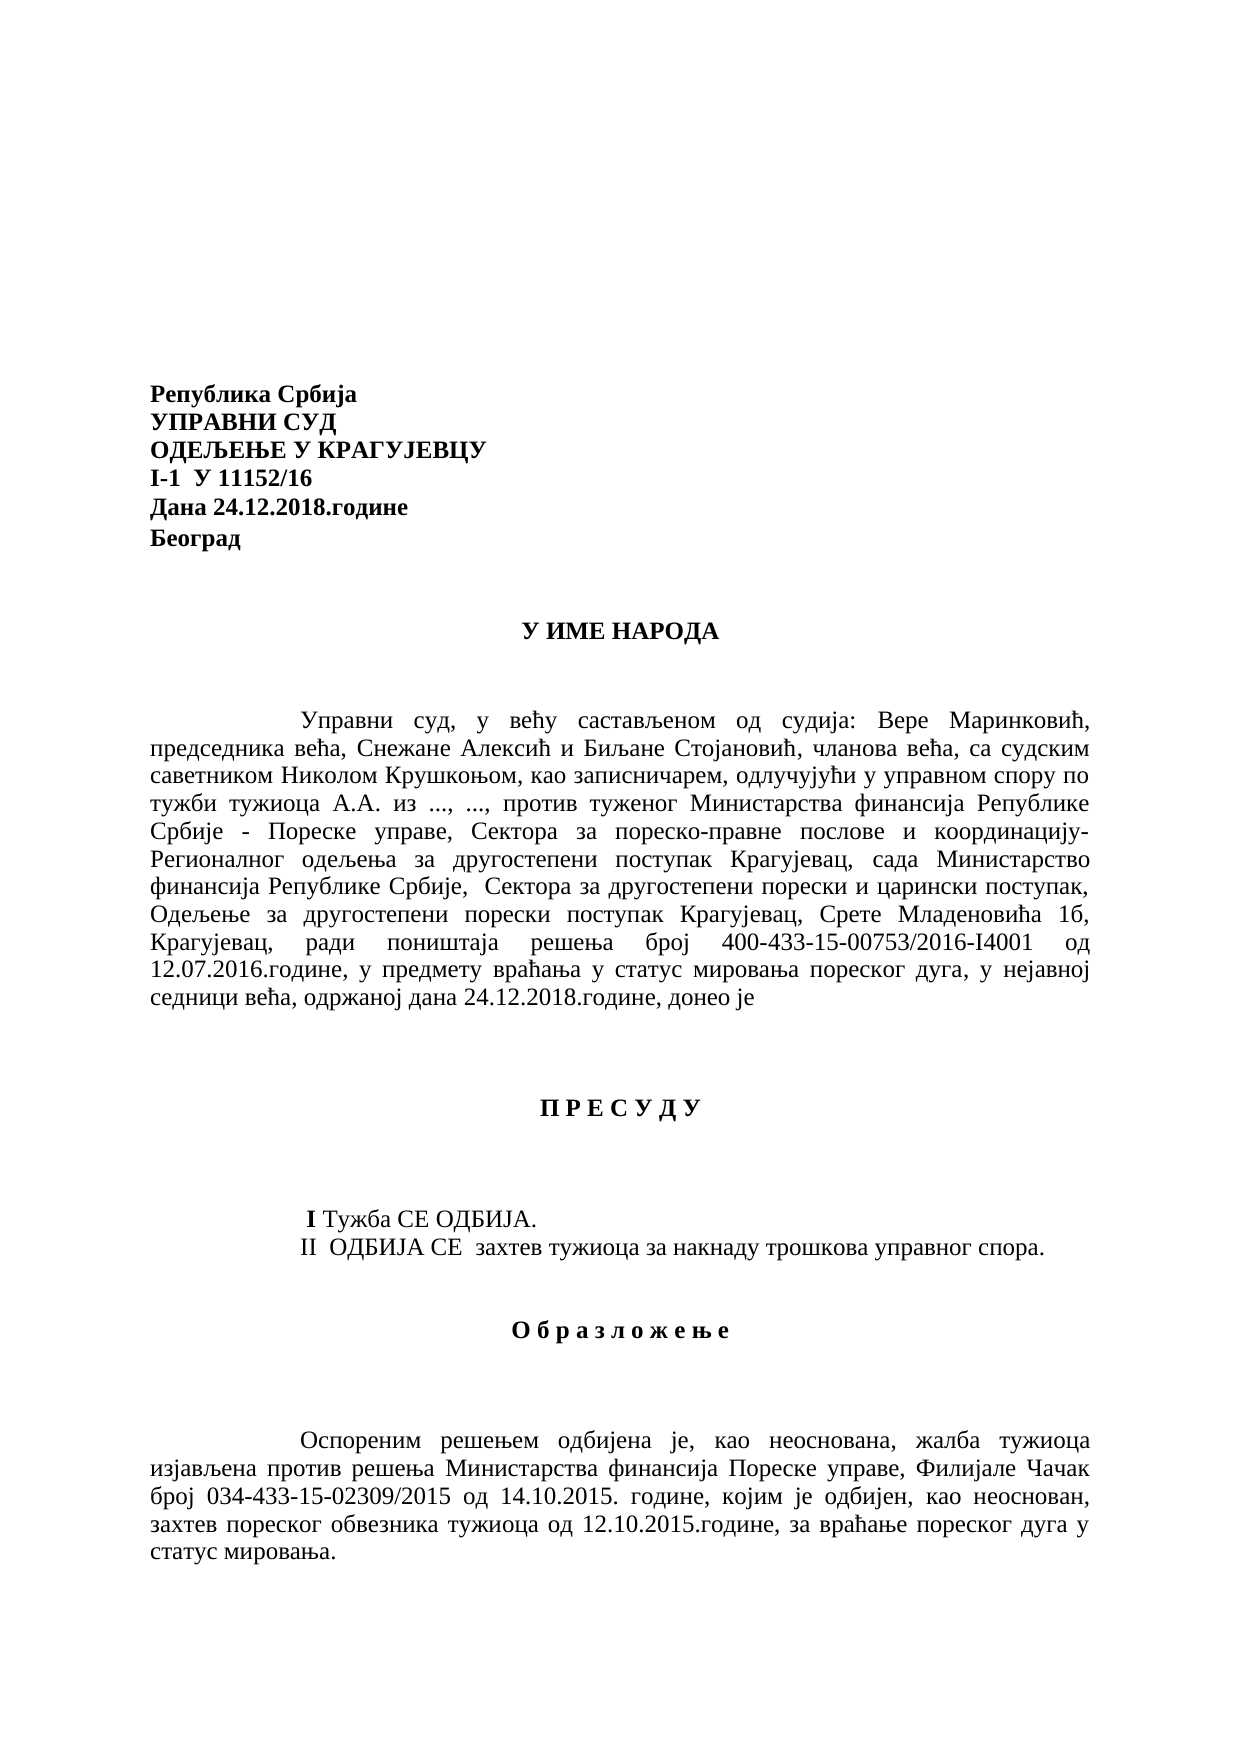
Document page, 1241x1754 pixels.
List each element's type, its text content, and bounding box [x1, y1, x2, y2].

text Београд [150, 524, 1090, 552]
text II ОДБИЈА СЕ захтев тужиоца за накнаду трошкова управног спора. [150, 1233, 1090, 1260]
text I-1 У 11152/16 [150, 464, 1090, 491]
text Дана 24.12.2018.године [150, 493, 1090, 521]
text П Р Е С У Д У [150, 1094, 1090, 1122]
text ОДEЉЕЊЕ У КРАГУЈЕВЦУ [150, 436, 1090, 464]
text Оспореним решењем одбијена је, као неоснована, жалба тужиоца изјављена против решења Министарства финансија Пореске управе, Филијале Чачак број 034-433-15-02309/2015 од 14.10.2015. године, којим је одбијен, као неоснован, захтев пореског обвезника тужиоца од 12.10.2015.године, за враћање пореског дуга у статус мировања. [150, 1427, 1090, 1565]
text Управни суд, у већу састављеном од судија: Вере Маринковић, председника већа, Снежане Алексић и Биљане Стојановић, чланова већа, са судским саветником Николом Крушкоњом, као записничарем, одлучујући у управном спору по тужби тужиоца А.А. из ..., ..., против туженог Министарства финансија Републике Србије - Пореске управе, Сектора за пореско-правне послове и координацију-Регионалног одељења за другостепени поступак Крагујевац, сада Министарство финансија Републике Србије, Сектора за другостепени порески и царински поступак, Одељење за другостепени порески поступак Крагујевац, Срете Младеновића 1б, Крагујевац, ради поништаја решења број 400-433-15-00753/2016-I4001 од 12.07.2016.године, у предмету враћања у статус мировања пореског дуга, у нејавној седници већа, одржаној дана 24.12.2018.године, донео је [150, 706, 1090, 1011]
text У ИМЕ НАРОДА [150, 617, 1090, 644]
text Република Србија [150, 381, 1090, 408]
text О б р а з л о ж е њ е [150, 1316, 1090, 1343]
text УПРАВНИ СУД [150, 408, 1090, 436]
text I Тужба СЕ ОДБИЈА. [150, 1205, 1090, 1233]
